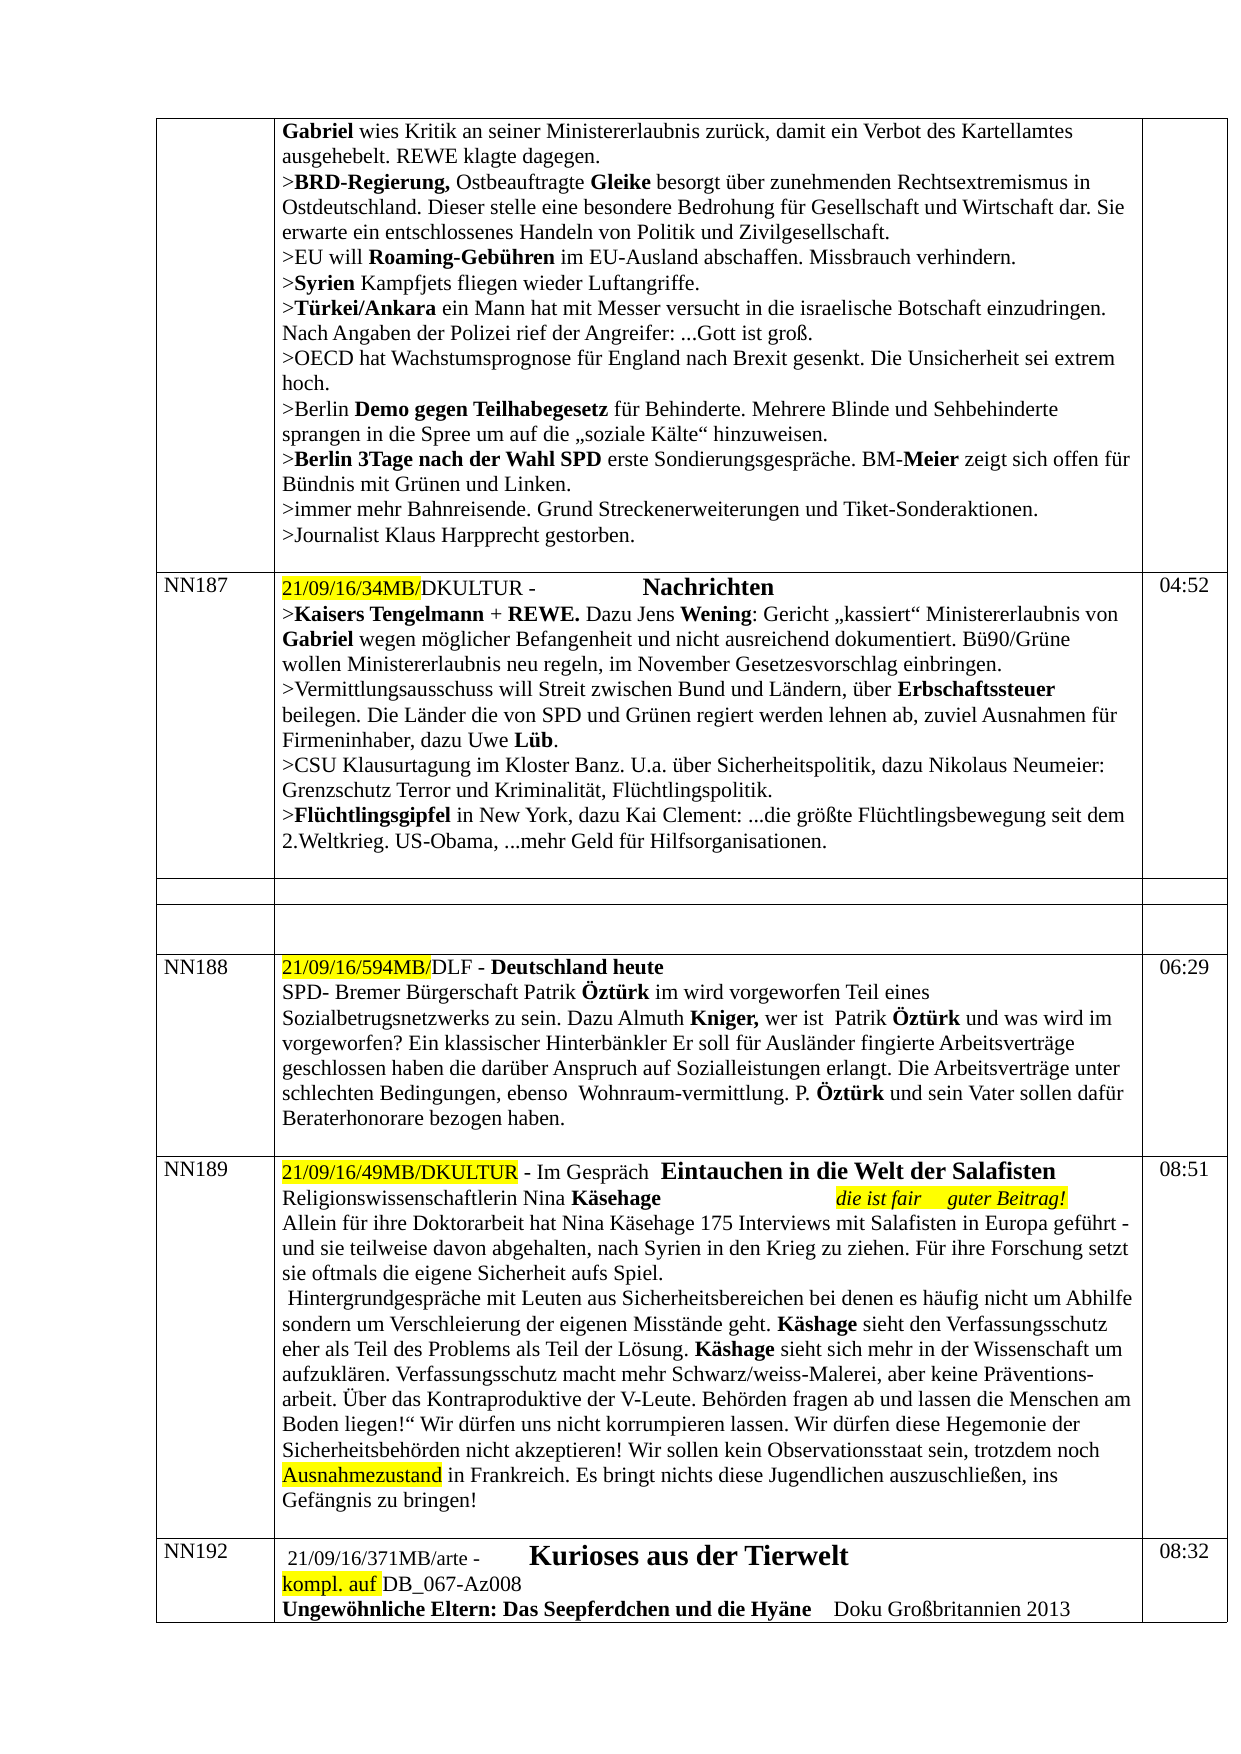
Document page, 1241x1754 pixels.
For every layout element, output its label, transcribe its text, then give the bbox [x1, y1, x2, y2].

table_cell 04:52 [1143, 573, 1227, 878]
table_cell [1143, 879, 1227, 903]
table_cell [275, 879, 1142, 903]
table_cell 21/09/16/49MB/DKULTUR - Im Gespräch Eintauchen in die Welt der Salafisten Religionswissenschaftlerin Nina Käsehage die ist fair guter Beitrag! Allein für ihre Doktorarbeit hat Nina Käsehage 175 Interviews mit Salafisten in Europa geführt - und sie teilweise davon abgehalten, nach Syrien in den Krieg zu ziehen. Für ihre Forschung setzt sie oftmals die eigene Sicherheit aufs Spiel. Hintergrundgespräche mit Leuten aus Sicherheitsbereichen bei denen es häufig nicht um Abhilfe sondern um Verschleierung der eigenen Misstände geht. Käshage sieht den Verfassungsschutz eher als Teil des Problems als Teil der Lösung. Käshage sieht sich mehr in der Wissenschaft um aufzuklären. Verfassungsschutz macht mehr Schwarz/weiss-Malerei, aber keine Präventions-arbeit. Über das Kontraproduktive der V-Leute. Behörden fragen ab und lassen die Menschen am Boden liegen!“ Wir dürfen uns nicht korrumpieren lassen. Wir dürfen diese Hegemonie der Sicherheitsbehörden nicht akzeptieren! Wir sollen kein Observationsstaat sein, trotzdem noch Ausnahmezustand in Frankreich. Es bringt nichts diese Jugendlichen auszuschließen, ins Gefängnis zu bringen! [275, 1157, 1142, 1537]
table_cell [157, 879, 274, 903]
table_cell [157, 119, 274, 572]
table_cell NN187 [157, 573, 274, 878]
table_cell [1143, 905, 1227, 954]
table_cell [157, 905, 274, 954]
table_cell Gabriel wies Kritik an seiner Ministererlaubnis zurück, damit ein Verbot des Kartellamtes ausgehebelt. REWE klagte dagegen. >BRD-Regierung, Ostbeauftragte Gleike besorgt über zunehmenden Rechtsextremismus in Ostdeutschland. Dieser stelle eine besondere Bedrohung für Gesellschaft und Wirtschaft dar. Sie erwarte ein entschlossenes Handeln von Politik und Zivilgesellschaft. >EU will Roaming-Gebühren im EU-Ausland abschaffen. Missbrauch verhindern. >Syrien Kampfjets fliegen wieder Luftangriffe. >Türkei/Ankara ein Mann hat mit Messer versucht in die israelische Botschaft einzudringen. Nach Angaben der Polizei rief der Angreifer: ...Gott ist groß. >OECD hat Wachstumsprognose für England nach Brexit gesenkt. Die Unsicherheit sei extrem hoch. >Berlin Demo gegen Teilhabegesetz für Behinderte. Mehrere Blinde und Sehbehinderte sprangen in die Spree um auf die „soziale Kälte“ hinzuweisen. >Berlin 3Tage nach der Wahl SPD erste Sondierungsgespräche. BM-Meier zeigt sich offen für Bündnis mit Grünen und Linken. >immer mehr Bahnreisende. Grund Streckenerweiterungen und Tiket-Sonderaktionen. >Journalist Klaus Harpprecht gestorben. [275, 119, 1142, 572]
table_cell [275, 905, 1142, 954]
table_cell 21/09/16/34MB/DKULTUR - Nachrichten >Kaisers Tengelmann + REWE. Dazu Jens Wening: Gericht „kassiert“ Ministererlaubnis von Gabriel wegen möglicher Befangenheit und nicht ausreichend dokumentiert. Bü90/Grüne wollen Ministererlaubnis neu regeln, im November Gesetzesvorschlag einbringen. >Vermittlungsausschuss will Streit zwischen Bund und Ländern, über Erbschaftssteuer beilegen. Die Länder die von SPD und Grünen regiert werden lehnen ab, zuviel Ausnahmen für Firmeninhaber, dazu Uwe Lüb. >CSU Klausurtagung im Kloster Banz. U.a. über Sicherheitspolitik, dazu Nikolaus Neumeier: Grenzschutz Terror und Kriminalität, Flüchtlingspolitik. >Flüchtlingsgipfel in New York, dazu Kai Clement: ...die größte Flüchtlingsbewegung seit dem 2.Weltkrieg. US-Obama, ...mehr Geld für Hilfsorganisationen. [275, 573, 1142, 878]
table_cell 06:29 [1143, 955, 1227, 1156]
table_cell 21/09/16/594MB/DLF - Deutschland heute SPD- Bremer Bürgerschaft Patrik Öztürk im wird vorgeworfen Teil eines Sozialbetrugsnetzwerks zu sein. Dazu Almuth Kniger, wer ist Patrik Öztürk und was wird im vorgeworfen? Ein klassischer Hinterbänkler Er soll für Ausländer fingierte Arbeitsverträge geschlossen haben die darüber Anspruch auf Sozialleistungen erlangt. Die Arbeitsverträge unter schlechten Bedingungen, ebenso Wohnraum-vermittlung. P. Öztürk und sein Vater sollen dafür Beraterhonorare bezogen haben. [275, 955, 1142, 1156]
table_cell NN188 [157, 955, 274, 1156]
table_cell 21/09/16/371MB/arte - Kurioses aus der Tierwelt kompl. auf DB_067-Az008 Ungewöhnliche Eltern: Das Seepferdchen und die Hyäne Doku Großbritannien 2013 [275, 1539, 1142, 1622]
table_cell 08:51 [1143, 1157, 1227, 1537]
table_cell [1143, 119, 1227, 572]
table_cell 08:32 [1143, 1539, 1227, 1622]
table_cell NN189 [157, 1157, 274, 1537]
table_cell NN192 [157, 1539, 274, 1622]
